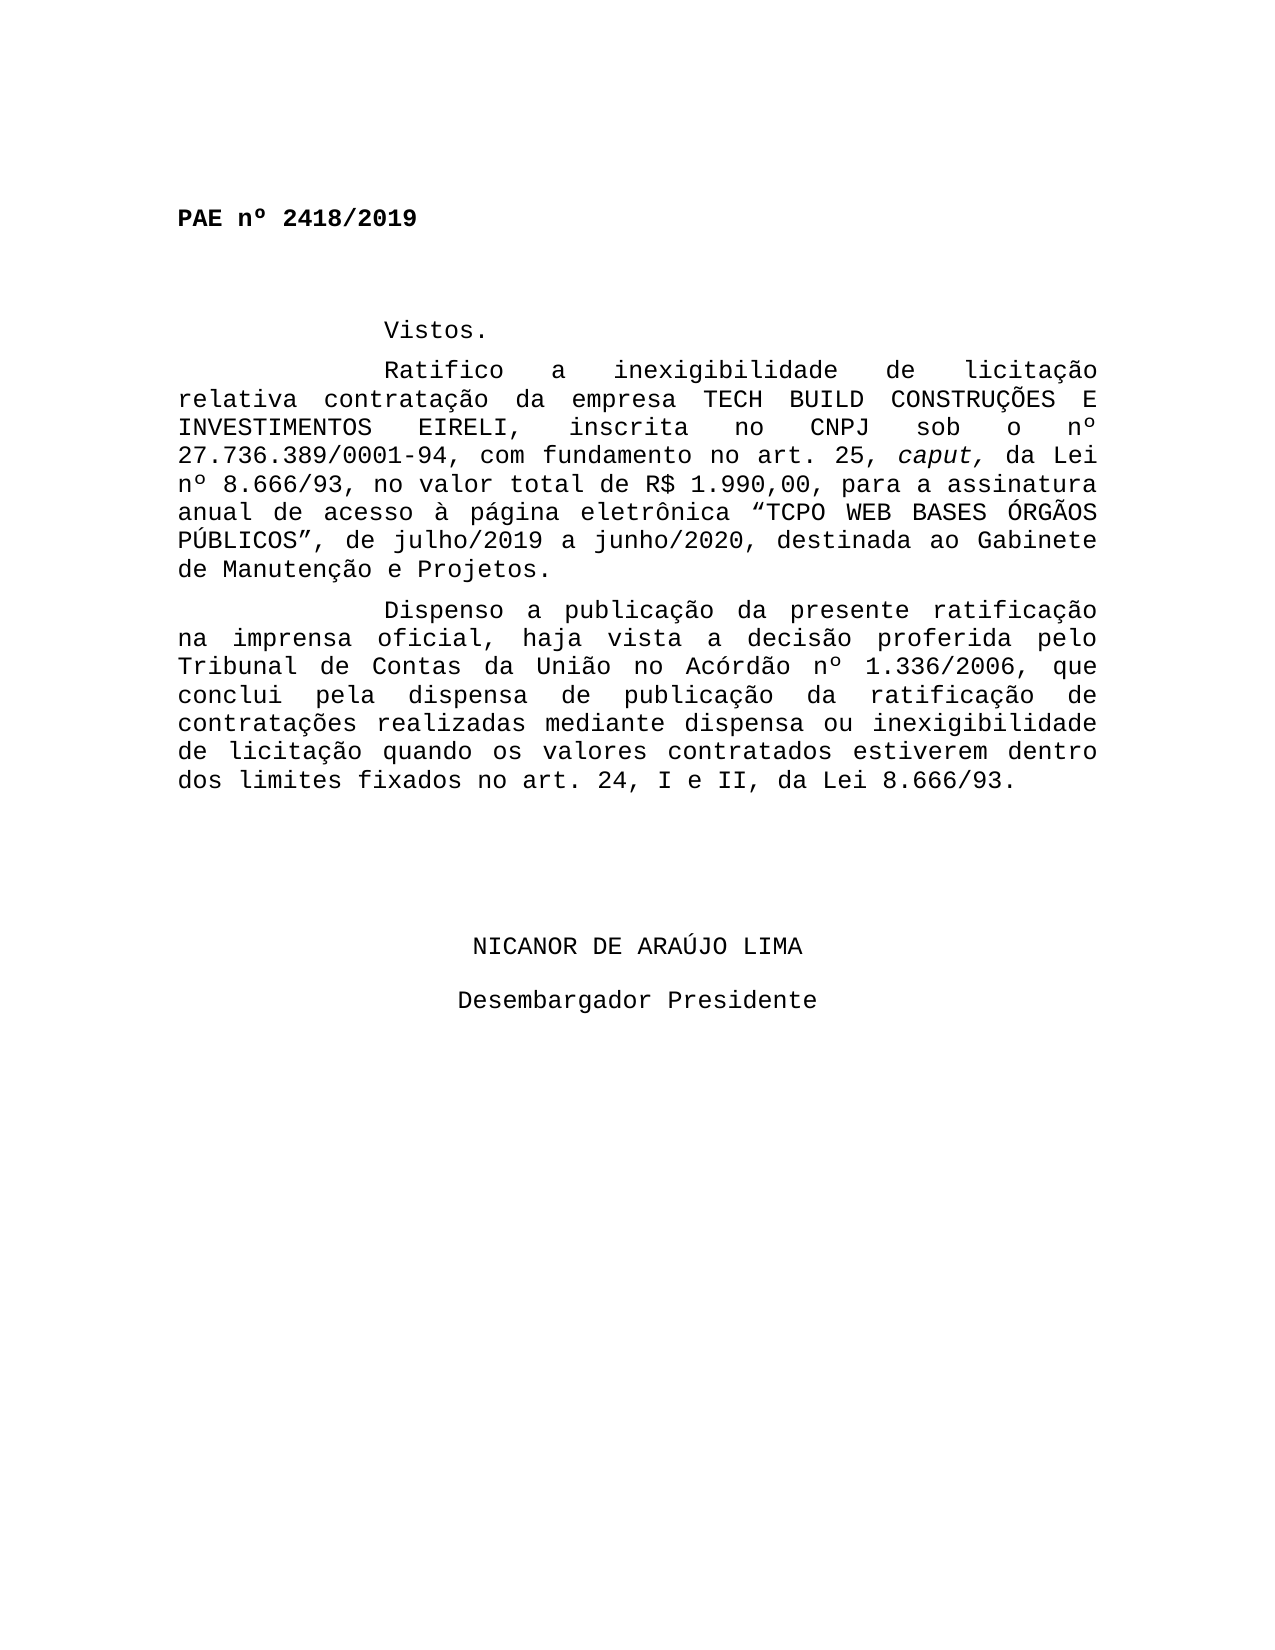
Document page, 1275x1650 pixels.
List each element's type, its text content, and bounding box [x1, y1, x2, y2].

text Vistos. [177, 317, 1098, 346]
text Ratifico a inexigibilidade de licitação relativa contratação da empresa TECH BUILD CONSTRUÇÕES E INVESTIMENTOS EIRELI, inscrita no CNPJ sob o nº 27.736.389/0001-94, com fundamento no art. 25, caput, da Lei nº 8.666/93, no valor total de R$ 1.990,00, para a assinatura anual de acesso à página eletrônica “TCPO WEB BASES ÓRGÃOS PÚBLICOS”, de julho/2019 a junho/2020, destinada ao Gabinete de Manutenção e Projetos. [177, 358, 1098, 585]
text Dispenso a publicação da presente ratificação na imprensa oficial, haja vista a decisão proferida pelo Tribunal de Contas da União no Acórdão nº 1.336/2006, que conclui pela dispensa de publicação da ratificação de contratações realizadas mediante dispensa ou inexigibilidade de licitação quando os valores contratados estiverem dentro dos limites fixados no art. 24, I e II, da Lei 8.666/93. [177, 597, 1098, 796]
subtitle Desembargador Presidente [177, 987, 1098, 1016]
text PAE nº 2418/2019 [177, 201, 1098, 233]
subtitle NICANOR DE ARAÚJO LIMA [177, 934, 1098, 962]
